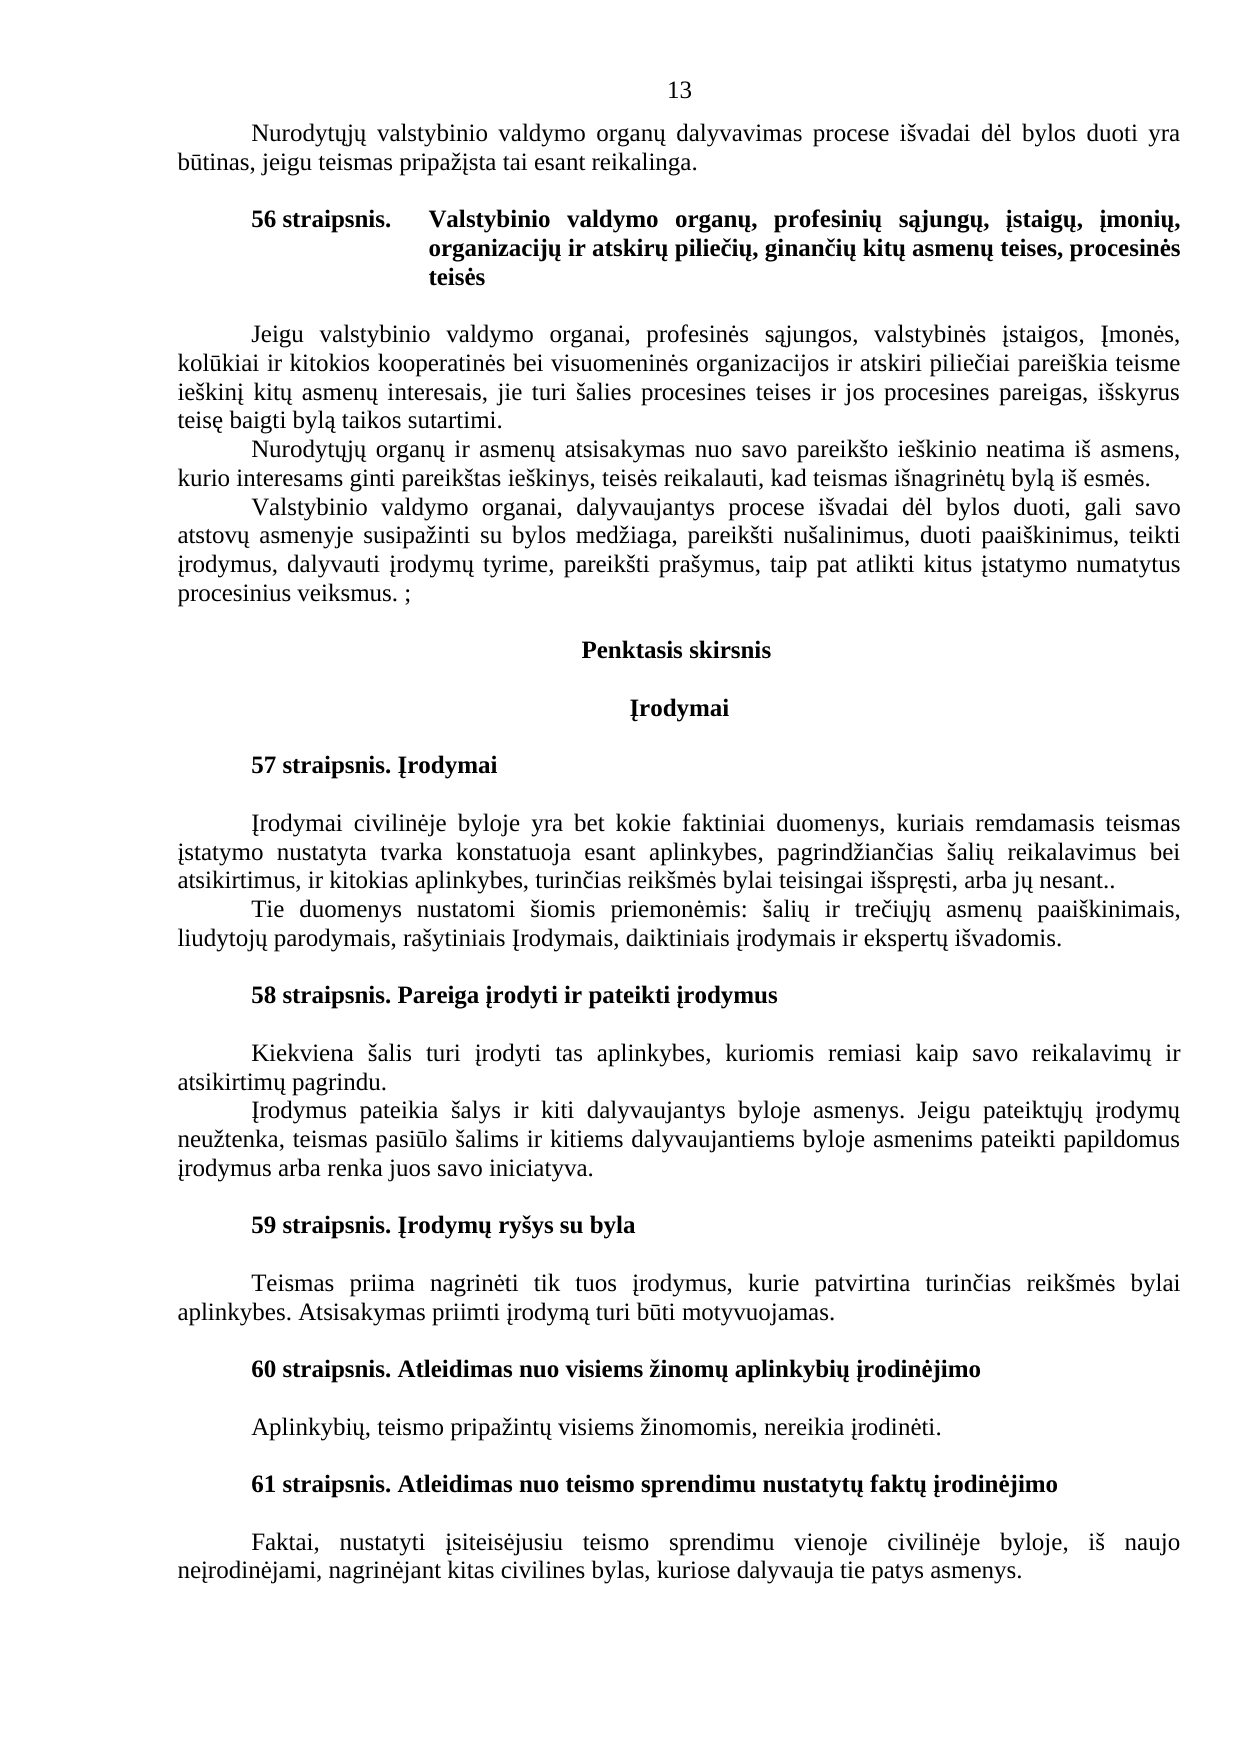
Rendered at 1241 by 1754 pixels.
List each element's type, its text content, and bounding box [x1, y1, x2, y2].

text 60 straipsnis. Atleidimas nuo visiems žinomų aplinkybių įrodinėjimo [251, 1354, 1181, 1383]
text Tie duomenys nustatomi šiomis priemonėmis: šalių ir trečiųjų asmenų paaiškinimais, liudytojų parodymais, rašytiniais Įrodymais, daiktiniais įrodymais ir ekspertų išvadomis. [177, 894, 1181, 952]
text Valstybinio valdymo organai, dalyvaujantys procese išvadai dėl bylos duoti, gali savo atstovų asmenyje susipažinti su bylos medžiaga, pareikšti nušalinimus, duoti paaiškinimus, teikti įrodymus, dalyvauti įrodymų tyrime, pareikšti prašymus, taip pat atlikti kitus įstatymo numatytus procesinius veiksmus. ; [177, 492, 1181, 607]
text Įrodymai [177, 693, 1181, 722]
text Nurodytųjų valstybinio valdymo organų dalyvavimas procese išvadai dėl bylos duoti yra būtinas, jeigu teismas pripažįsta tai esant reikalinga. [177, 118, 1181, 176]
text Aplinkybių, teismo pripažintų visiems žinomomis, nereikia įrodinėti. [177, 1412, 1181, 1441]
text Įrodymus pateikia šalys ir kiti dalyvaujantys byloje asmenys. Jeigu pateiktųjų įrodymų neužtenka, teismas pasiūlo šalims ir kitiems dalyvaujantiems byloje asmenims pateikti papildomus įrodymus arba renka juos savo iniciatyva. [177, 1096, 1181, 1182]
text 58 straipsnis. Pareiga įrodyti ir pateikti įrodymus [251, 981, 1181, 1009]
text Nurodytųjų organų ir asmenų atsisakymas nuo savo pareikšto ieškinio neatima iš asmens, kurio interesams ginti pareikštas ieškinys, teisės reikalauti, kad teismas išnagrinėtų bylą iš esmės. [177, 434, 1181, 492]
text Teismas priima nagrinėti tik tuos įrodymus, kurie patvirtina turinčias reikšmės bylai aplinkybes. Atsisakymas priimti įrodymą turi būti motyvuojamas. [177, 1268, 1181, 1326]
text Penktasis skirsnis [177, 636, 1181, 664]
text 57 straipsnis. Įrodymai [251, 751, 1181, 779]
text Kiekviena šalis turi įrodyti tas aplinkybes, kuriomis remiasi kaip savo reikalavimų ir atsikirtimų pagrindu. [177, 1038, 1181, 1096]
text Įrodymai civilinėje byloje yra bet kokie faktiniai duomenys, kuriais remdamasis teismas įstatymo nustatyta tvarka konstatuoja esant aplinkybes, pagrindžiančias šalių reikalavimus bei atsikirtimus, ir kitokias aplinkybes, turinčias reikšmės bylai teisingai išspręsti, arba jų nesant.. [177, 808, 1181, 894]
text Faktai, nustatyti įsiteisėjusiu teismo sprendimu vienoje civilinėje byloje, iš naujo neįrodinėjami, nagrinėjant kitas civilines bylas, kuriose dalyvauja tie patys asmenys. [177, 1527, 1181, 1584]
text 61 straipsnis. Atleidimas nuo teismo sprendimu nustatytų faktų įrodinėjimo [251, 1469, 1181, 1498]
text Jeigu valstybinio valdymo organai, profesinės sąjungos, valstybinės įstaigos, Įmonės, kolūkiai ir kitokios kooperatinės bei visuomeninės organizacijos ir atskiri piliečiai pareiškia teisme ieškinį kitų asmenų interesais, jie turi šalies procesines teises ir jos procesines pareigas, išskyrus teisę baigti bylą taikos sutartimi. [177, 319, 1181, 434]
text 59 straipsnis. Įrodymų ryšys su byla [251, 1211, 1181, 1239]
text 56 straipsnis. Valstybinio valdymo organų, profesinių sąjungų, įstaigų, įmonių, organizacijų ir atskirų piliečių, ginančių kitų asmenų teises, procesinės teisės [251, 204, 1181, 291]
